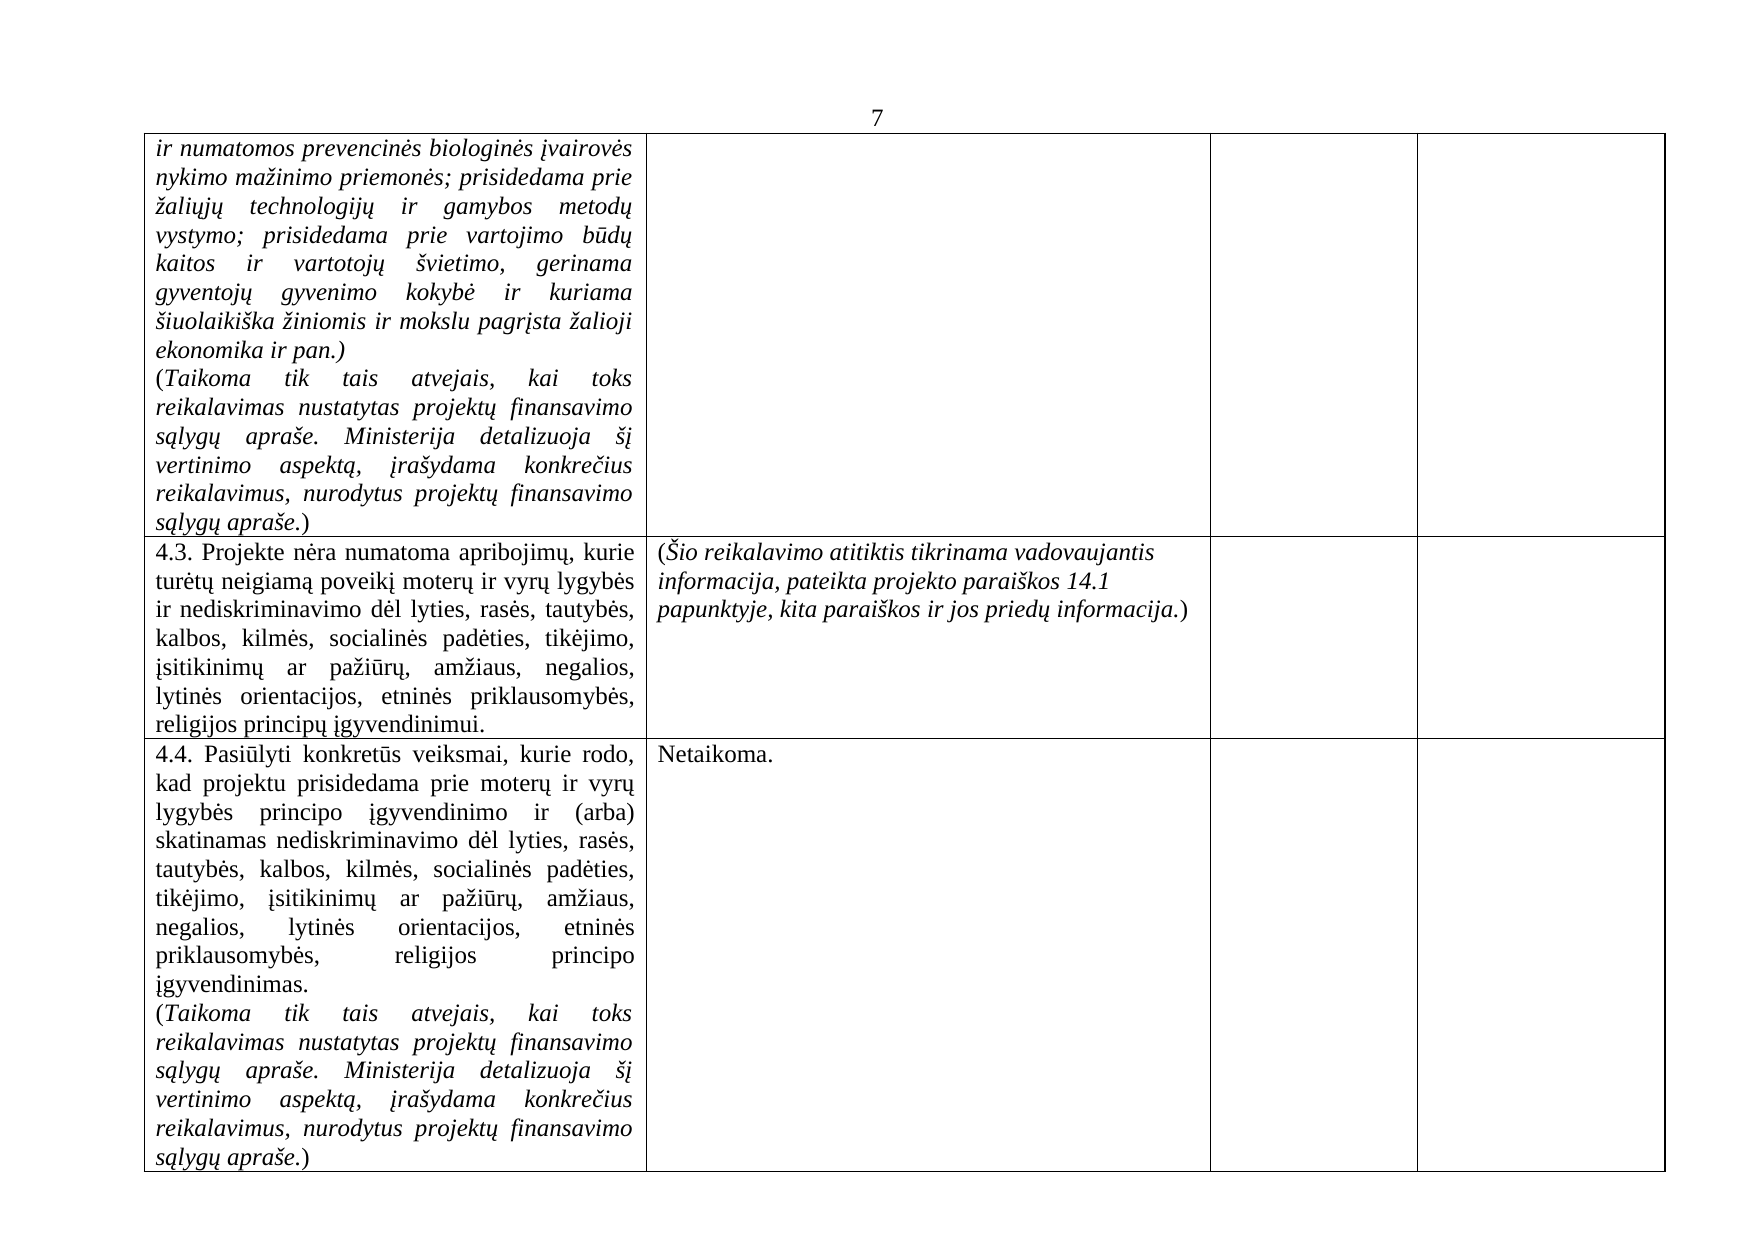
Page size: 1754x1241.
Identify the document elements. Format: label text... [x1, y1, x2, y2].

table_cell [1211, 739, 1417, 1171]
table_cell (Šio reikalavimo atitiktis tikrinama vadovaujantis informacija, pateikta projekto paraiškos 14.1 papunktyje, kita paraiškos ir jos priedų informacija.) [647, 537, 1210, 738]
table_cell ir numatomos prevencinės biologinės įvairovės nykimo mažinimo priemonės; prisidedama prie žaliųjų technologijų ir gamybos metodų vystymo; prisidedama prie vartojimo būdų kaitos ir vartotojų švietimo, gerinama gyventojų gyvenimo kokybė ir kuriama šiuolaikiška žiniomis ir mokslu pagrįsta žalioji ekonomika ir pan.) (Taikoma tik tais atvejais, kai toks reikalavimas nustatytas projektų finansavimo sąlygų apraše. Ministerija detalizuoja šį vertinimo aspektą, įrašydama konkrečius reikalavimus, nurodytus projektų finansavimo sąlygų apraše.) [145, 134, 646, 536]
table_cell [1418, 537, 1664, 738]
table_cell [1418, 739, 1664, 1171]
table_cell [1418, 134, 1664, 536]
table_cell 4.3. Projekte nėra numatoma apribojimų, kurie turėtų neigiamą poveikį moterų ir vyrų lygybės ir nediskriminavimo dėl lyties, rasės, tautybės, kalbos, kilmės, socialinės padėties, tikėjimo, įsitikinimų ar pažiūrų, amžiaus, negalios, lytinės orientacijos, etninės priklausomybės, religijos principų įgyvendinimui. [145, 537, 646, 738]
table_cell [1211, 134, 1417, 536]
table_cell Netaikoma. [647, 739, 1210, 1171]
table_cell [1211, 537, 1417, 738]
table_cell [647, 134, 1210, 536]
table_cell 4.4. Pasiūlyti konkretūs veiksmai, kurie rodo, kad projektu prisidedama prie moterų ir vyrų lygybės principo įgyvendinimo ir (arba) skatinamas nediskriminavimo dėl lyties, rasės, tautybės, kalbos, kilmės, socialinės padėties, tikėjimo, įsitikinimų ar pažiūrų, amžiaus, negalios, lytinės orientacijos, etninės priklausomybės, religijos principo įgyvendinimas. (Taikoma tik tais atvejais, kai toks reikalavimas nustatytas projektų finansavimo sąlygų apraše. Ministerija detalizuoja šį vertinimo aspektą, įrašydama konkrečius reikalavimus, nurodytus projektų finansavimo sąlygų apraše.) [145, 739, 646, 1171]
